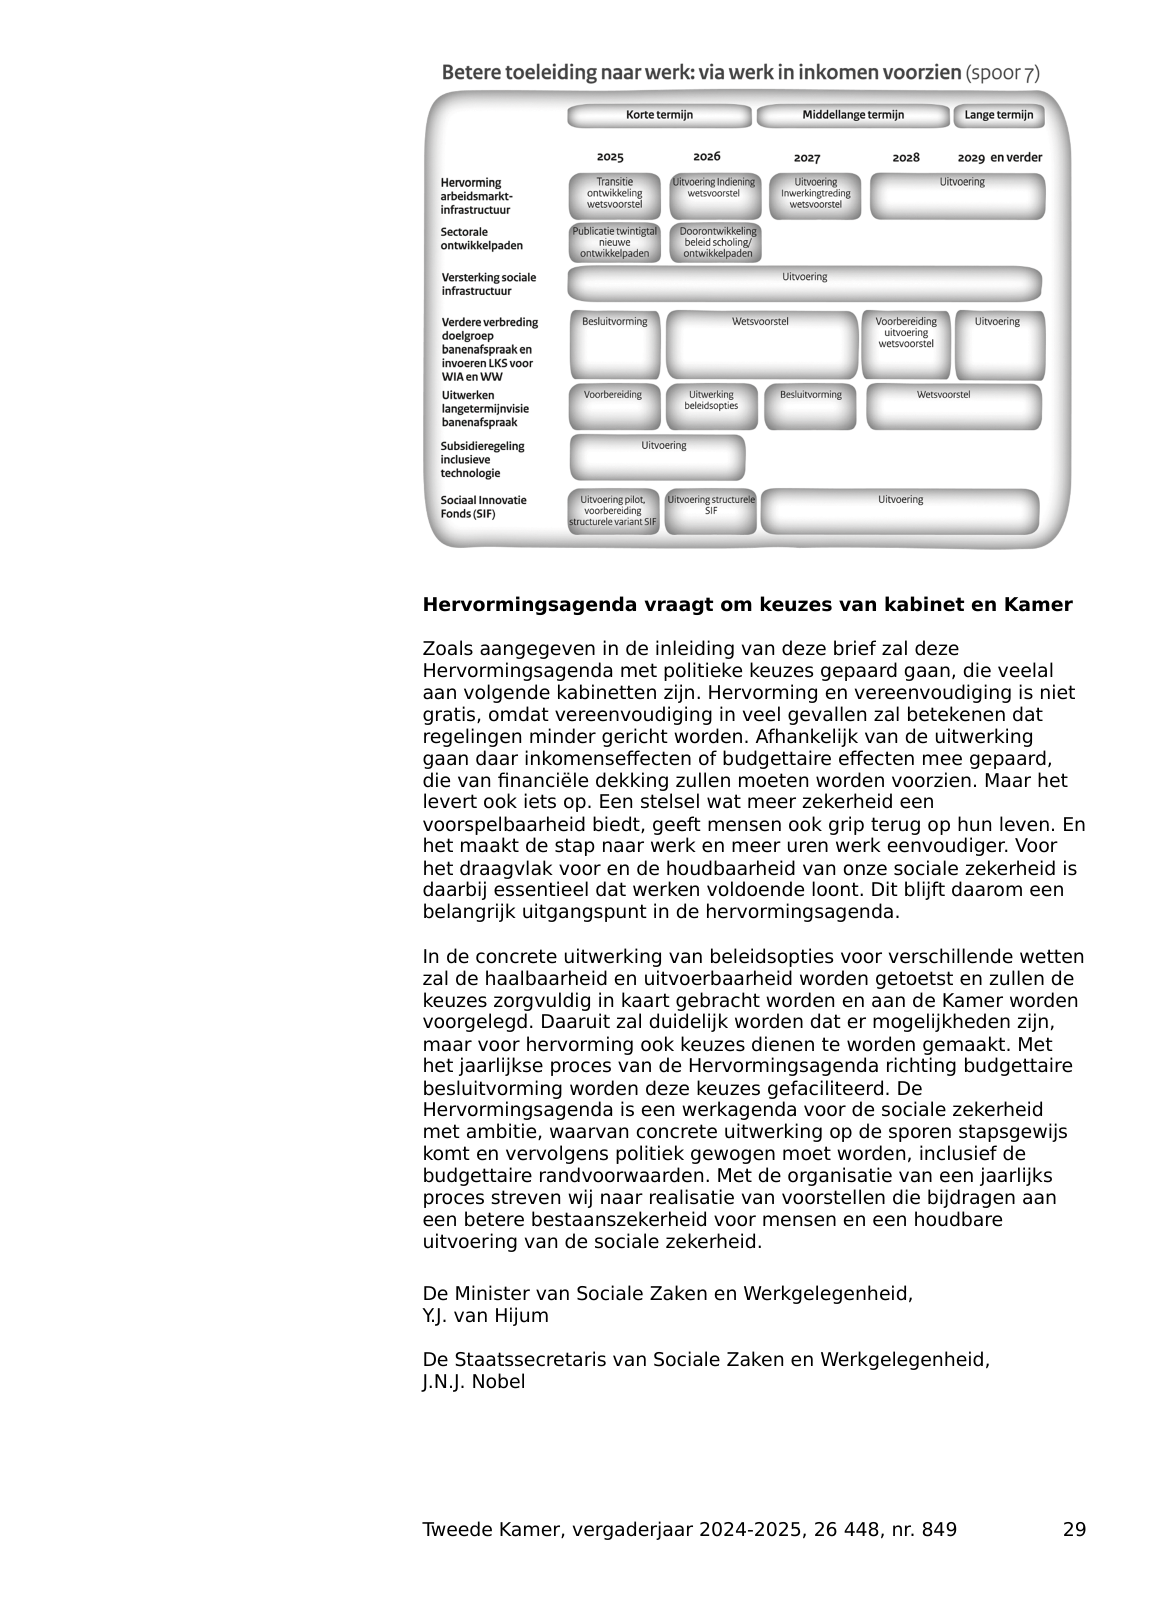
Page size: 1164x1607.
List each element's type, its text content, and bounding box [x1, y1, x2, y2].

text Zoals aangegeven in de inleiding van deze brief zal deze Hervormingsagenda met politieke keuzes gepaard gaan, die veelal aan volgende kabinetten zijn. Hervorming en vereenvoudiging is niet gratis, omdat vereenvoudiging in veel gevallen zal betekenen dat regelingen minder gericht worden. Afhankelijk van de uitwerking gaan daar inkomenseffecten of budgettaire effecten mee gepaard, die van financiële dekking zullen moeten worden voorzien. Maar het levert ook iets op. Een stelsel wat meer zekerheid een voorspelbaarheid biedt, geeft mensen ook grip terug op hun leven. En het maakt de stap naar werk en meer uren werk eenvoudiger. Voor het draagvlak voor en de houdbaarheid van onze sociale zekerheid is daarbij essentieel dat werken voldoende loont. Dit blijft daarom een belangrijk uitgangspunt in de hervormingsagenda. [422, 638, 1087, 923]
text De Minister van Sociale Zaken en Werkgelegenheid, Y.J. van Hijum [422, 1283, 1087, 1327]
picture [422, 59, 1072, 550]
text In de concrete uitwerking van beleidsopties voor verschillende wetten zal de haalbaarheid en uitvoerbaarheid worden getoetst en zullen de keuzes zorgvuldig in kaart gebracht worden en aan de Kamer worden voorgelegd. Daaruit zal duidelijk worden dat er mogelijkheden zijn, maar voor hervorming ook keuzes dienen te worden gemaakt. Met het jaarlijkse proces van de Hervormingsagenda richting budgettaire besluitvorming worden deze keuzes gefaciliteerd. De Hervormingsagenda is een werkagenda voor de sociale zekerheid met ambitie, waarvan concrete uitwerking op de sporen stapsgewijs komt en vervolgens politiek gewogen moet worden, inclusief de budgettaire randvoorwaarden. Met de organisatie van een jaarlijks proces streven wij naar realisatie van voorstellen die bijdragen aan een betere bestaanszekerheid voor mensen en een houdbare uitvoering van de sociale zekerheid. [422, 946, 1087, 1253]
text De Staatssecretaris van Sociale Zaken en Werkgelegenheid, J.N.J. Nobel [422, 1349, 1087, 1393]
subtitle Hervormingsagenda vraagt om keuzes van kabinet en Kamer [422, 593, 1087, 615]
